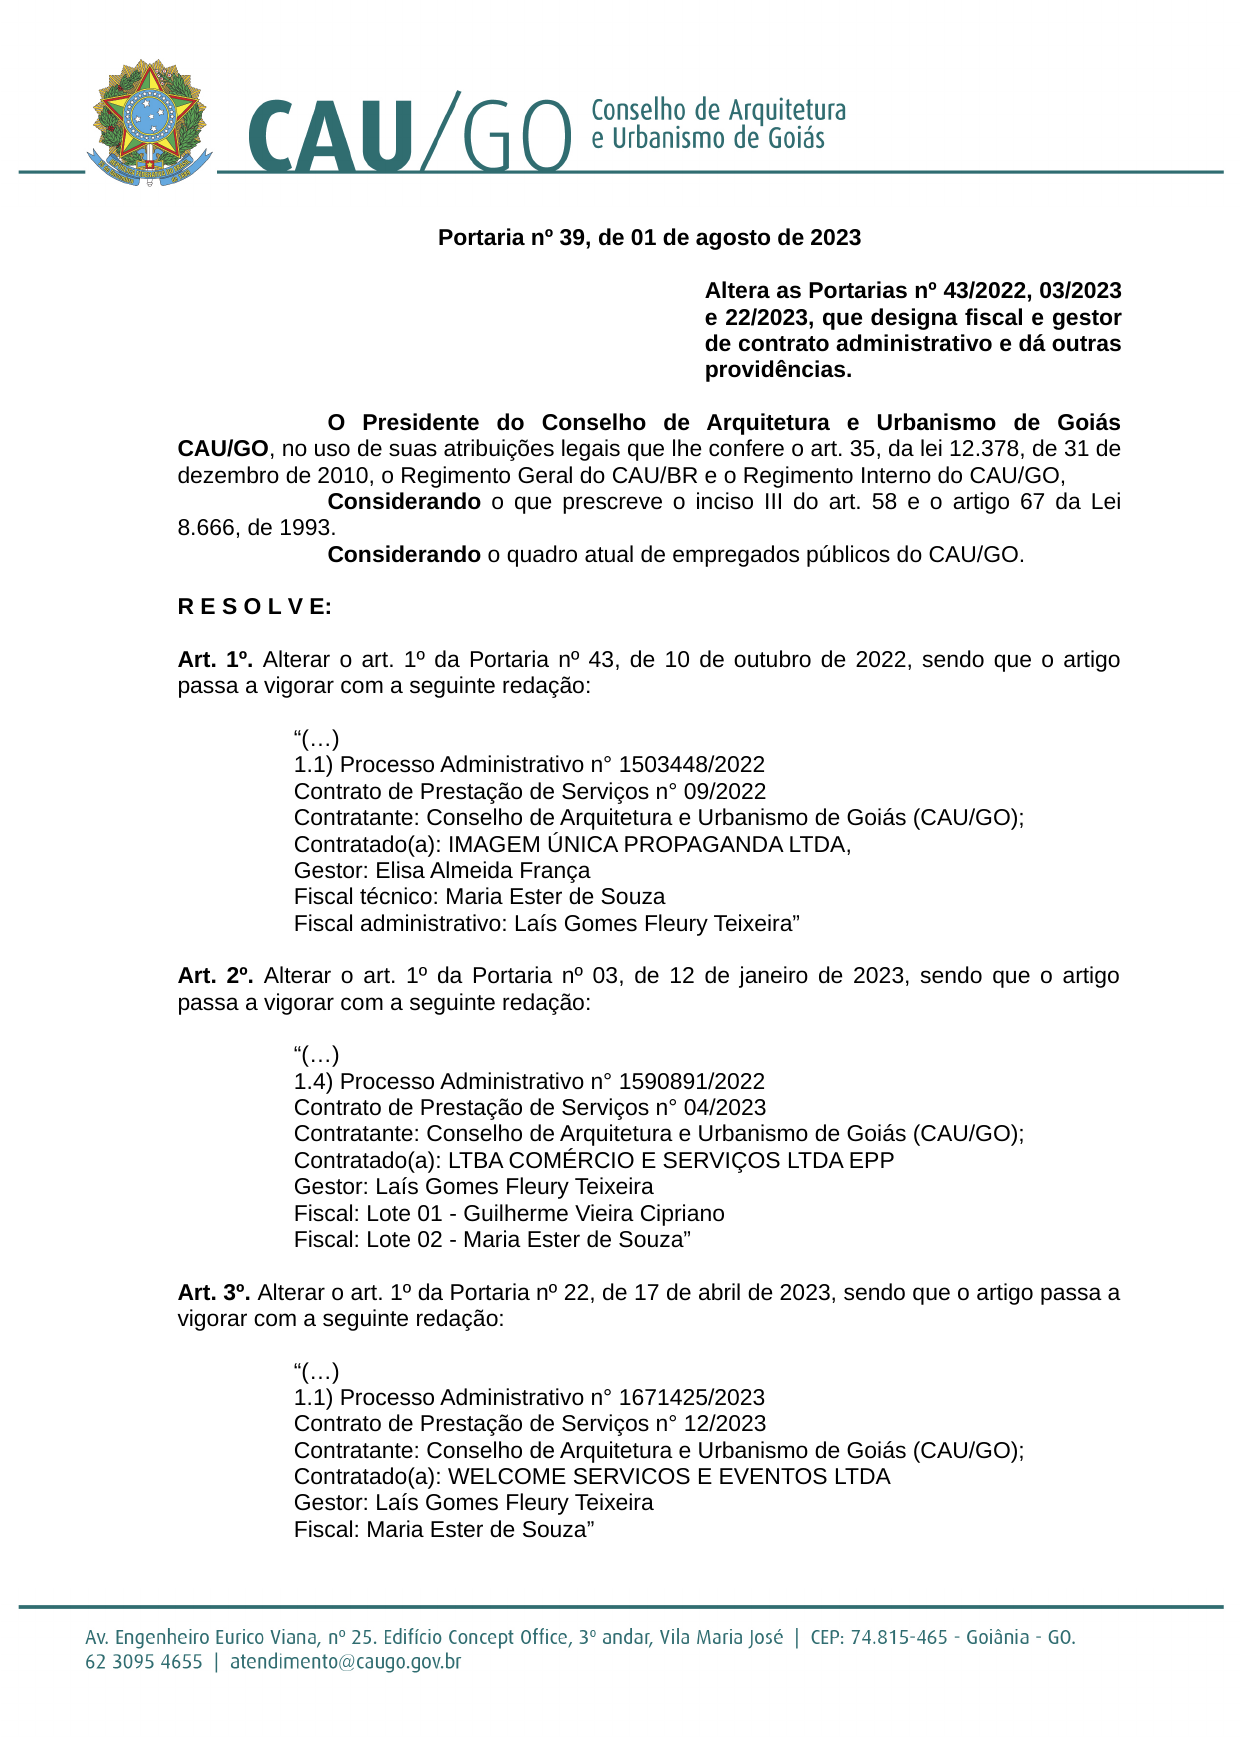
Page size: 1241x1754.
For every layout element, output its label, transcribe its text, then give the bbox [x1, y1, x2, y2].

text Fiscal administrativo: Laís Gomes Fleury Teixeira” [294, 909, 1122, 936]
text Gestor: Elisa Almeida França [294, 857, 1122, 883]
text Considerando o que prescreve o inciso III do art. 58 e o artigo 67 da Lei 8.666, de 1993. [177, 488, 1122, 541]
text R E S O L V E: [177, 593, 1122, 620]
text O Presidente do Conselho de Arquitetura e Urbanismo de Goiás CAU/GO, no uso de suas atribuições legais que lhe confere o art. 35, da lei 12.378, de 31 de dezembro de 2010, o Regimento Geral do CAU/BR e o Regimento Interno do CAU/GO, [177, 409, 1122, 488]
text Portaria nº 39, de 01 de agosto de 2023 [177, 224, 1122, 251]
text 1.1) Processo Administrativo n° 1503448/2022 [294, 751, 1122, 778]
text “(…) [294, 725, 1122, 751]
text Fiscal: Maria Ester de Souza” [294, 1516, 1122, 1542]
text Contratante: Conselho de Arquitetura e Urbanismo de Goiás (CAU/GO); [294, 804, 1122, 831]
text Art. 2º. Alterar o art. 1º da Portaria nº 03, de 12 de janeiro de 2023, sendo que o artigo passa a vigorar com a seguinte redação: [177, 962, 1122, 1015]
text Contratado(a): WELCOME SERVICOS E EVENTOS LTDA [294, 1463, 1122, 1489]
text Art. 1º. Alterar o art. 1º da Portaria nº 43, de 10 de outubro de 2022, sendo que o artigo passa a vigorar com a seguinte redação: [177, 646, 1122, 699]
text Contrato de Prestação de Serviços n° 09/2022 [294, 778, 1122, 804]
text Altera as Portarias nº 43/2022, 03/2023 e 22/2023, que designa fiscal e gestor de contrato administrativo e dá outras providências. [704, 277, 1122, 382]
text Contratado(a): IMAGEM ÚNICA PROPAGANDA LTDA, [294, 831, 1122, 857]
text Contratante: Conselho de Arquitetura e Urbanismo de Goiás (CAU/GO); [294, 1437, 1122, 1463]
text Contratado(a): LTBA COMÉRCIO E SERVIÇOS LTDA EPP [294, 1147, 1122, 1173]
text Contrato de Prestação de Serviços n° 04/2023 [294, 1094, 1122, 1120]
text Art. 3º. Alterar o art. 1º da Portaria nº 22, de 17 de abril de 2023, sendo que o artigo passa a vigorar com a seguinte redação: [177, 1278, 1122, 1331]
text Gestor: Laís Gomes Fleury Teixeira [294, 1489, 1122, 1516]
text Contratante: Conselho de Arquitetura e Urbanismo de Goiás (CAU/GO); [294, 1120, 1122, 1147]
text Fiscal técnico: Maria Ester de Souza [294, 883, 1122, 909]
text “(…) [294, 1041, 1122, 1068]
text Fiscal: Lote 01 - Guilherme Vieira Cipriano [294, 1199, 1122, 1226]
text Considerando o quadro atual de empregados públicos do CAU/GO. [177, 541, 1122, 567]
text “(…) [294, 1358, 1122, 1384]
text Gestor: Laís Gomes Fleury Teixeira [294, 1173, 1122, 1199]
text 1.1) Processo Administrativo n° 1671425/2023 [294, 1384, 1122, 1410]
text Fiscal: Lote 02 - Maria Ester de Souza” [294, 1226, 1122, 1252]
text Contrato de Prestação de Serviços n° 12/2023 [294, 1410, 1122, 1437]
text 1.4) Processo Administrativo n° 1590891/2022 [294, 1068, 1122, 1094]
